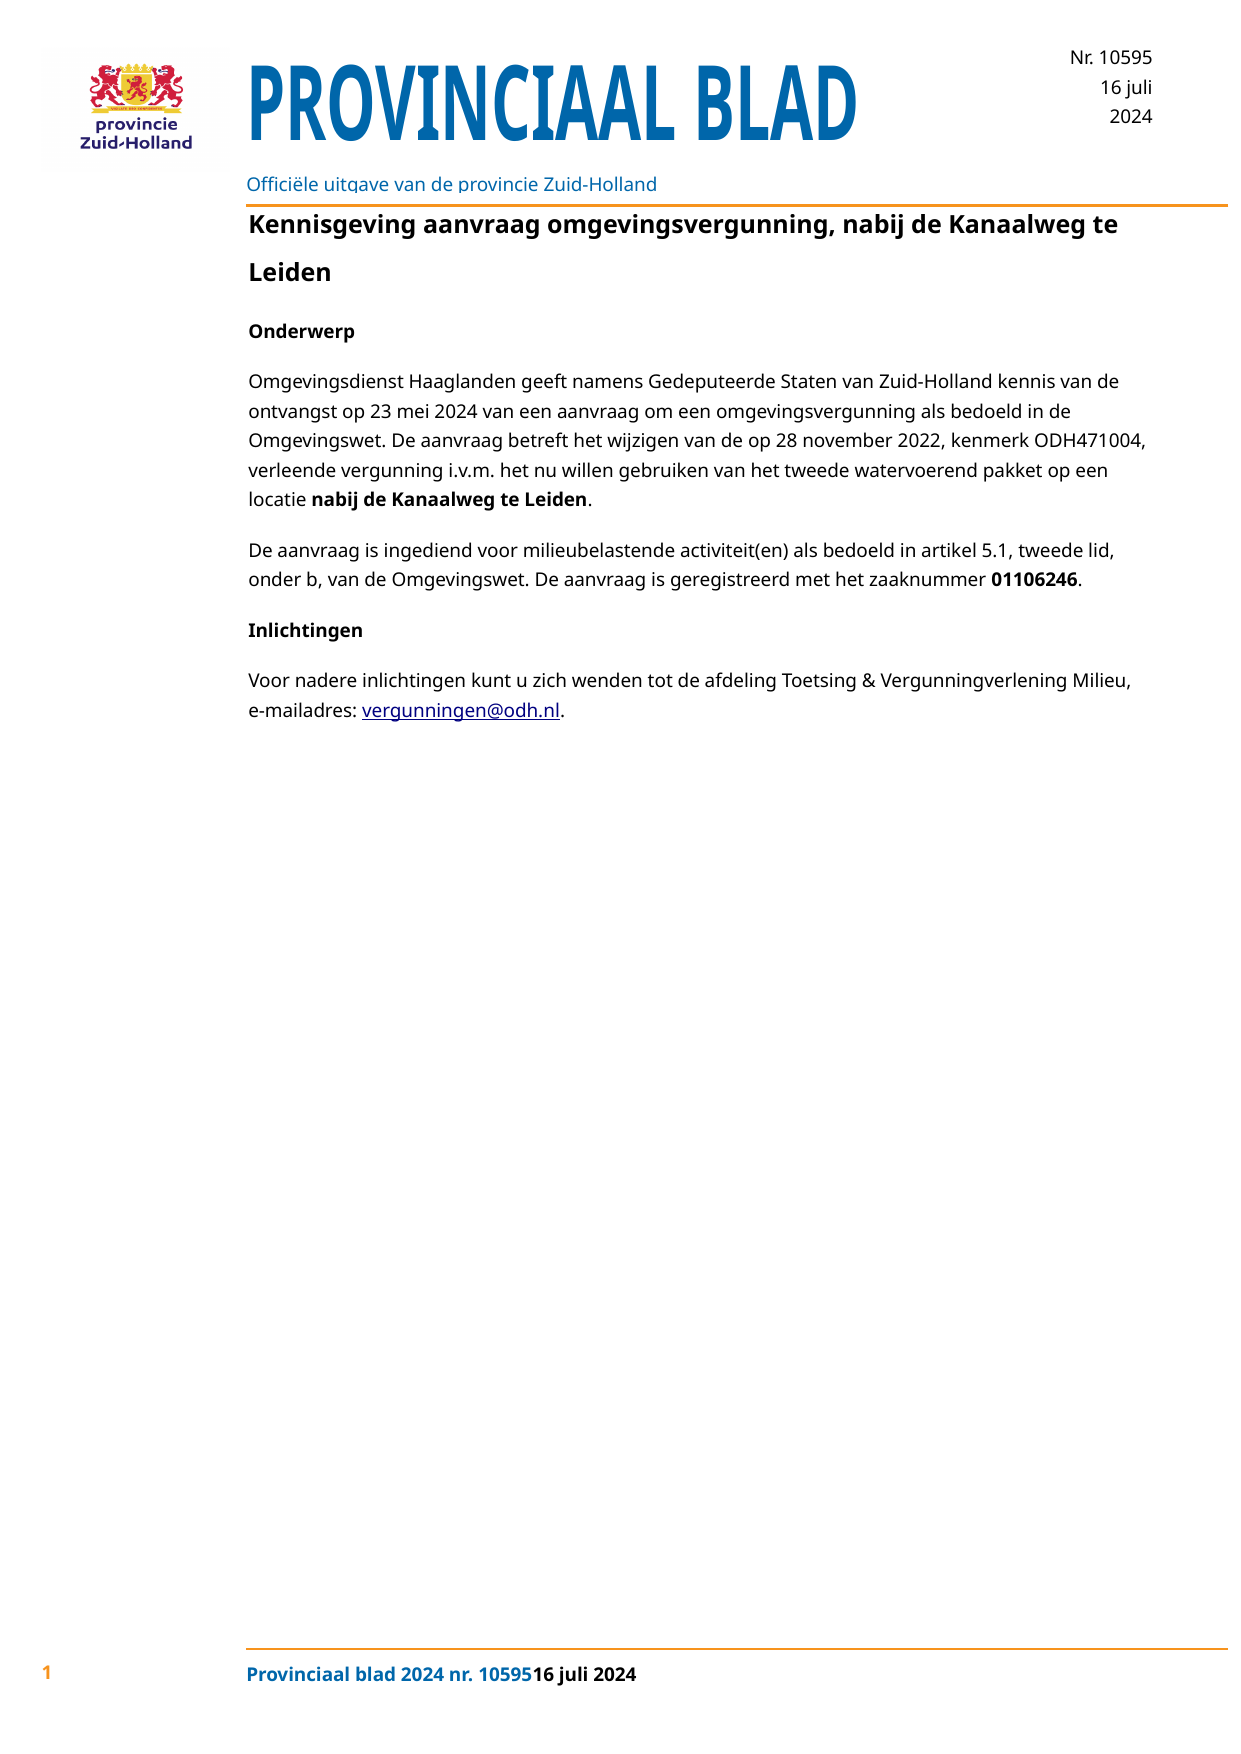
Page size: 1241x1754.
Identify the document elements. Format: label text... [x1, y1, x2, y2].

picture [41, 47, 231, 172]
text Voor nadere inlichtingen kunt u zich wenden tot de afdeling Toetsing & Vergunningverlening Milieu, e-mailadres: vergunningen@odh.nl. [248, 667, 1152, 723]
text Onderwerp [248, 318, 1152, 344]
text Inlichtingen [248, 617, 1152, 643]
text De aanvraag is ingediend voor milieubelastende activiteit(en) als bedoeld in artikel 5.1, tweede lid, onder b, van de Omgevingswet. De aanvraag is geregistreerd met het zaaknummer 01106246. [248, 537, 1152, 592]
text Kennisgeving aanvraag omgevingsvergunning, nabij de Kanaalweg te Leiden [248, 207, 1152, 288]
text Omgevingsdienst Haaglanden geeft namens Gedeputeerde Staten van Zuid-Holland kennis van de ontvangst op 23 mei 2024 van een aanvraag om een omgevingsvergunning als bedoeld in de Omgevingswet. De aanvraag betreft het wijzigen van de op 28 november 2022, kenmerk ODH471004, verleende vergunning i.v.m. het nu willen gebruiken van het tweede watervoerend pakket op een locatie nabij de Kanaalweg te Leiden. [248, 368, 1152, 512]
